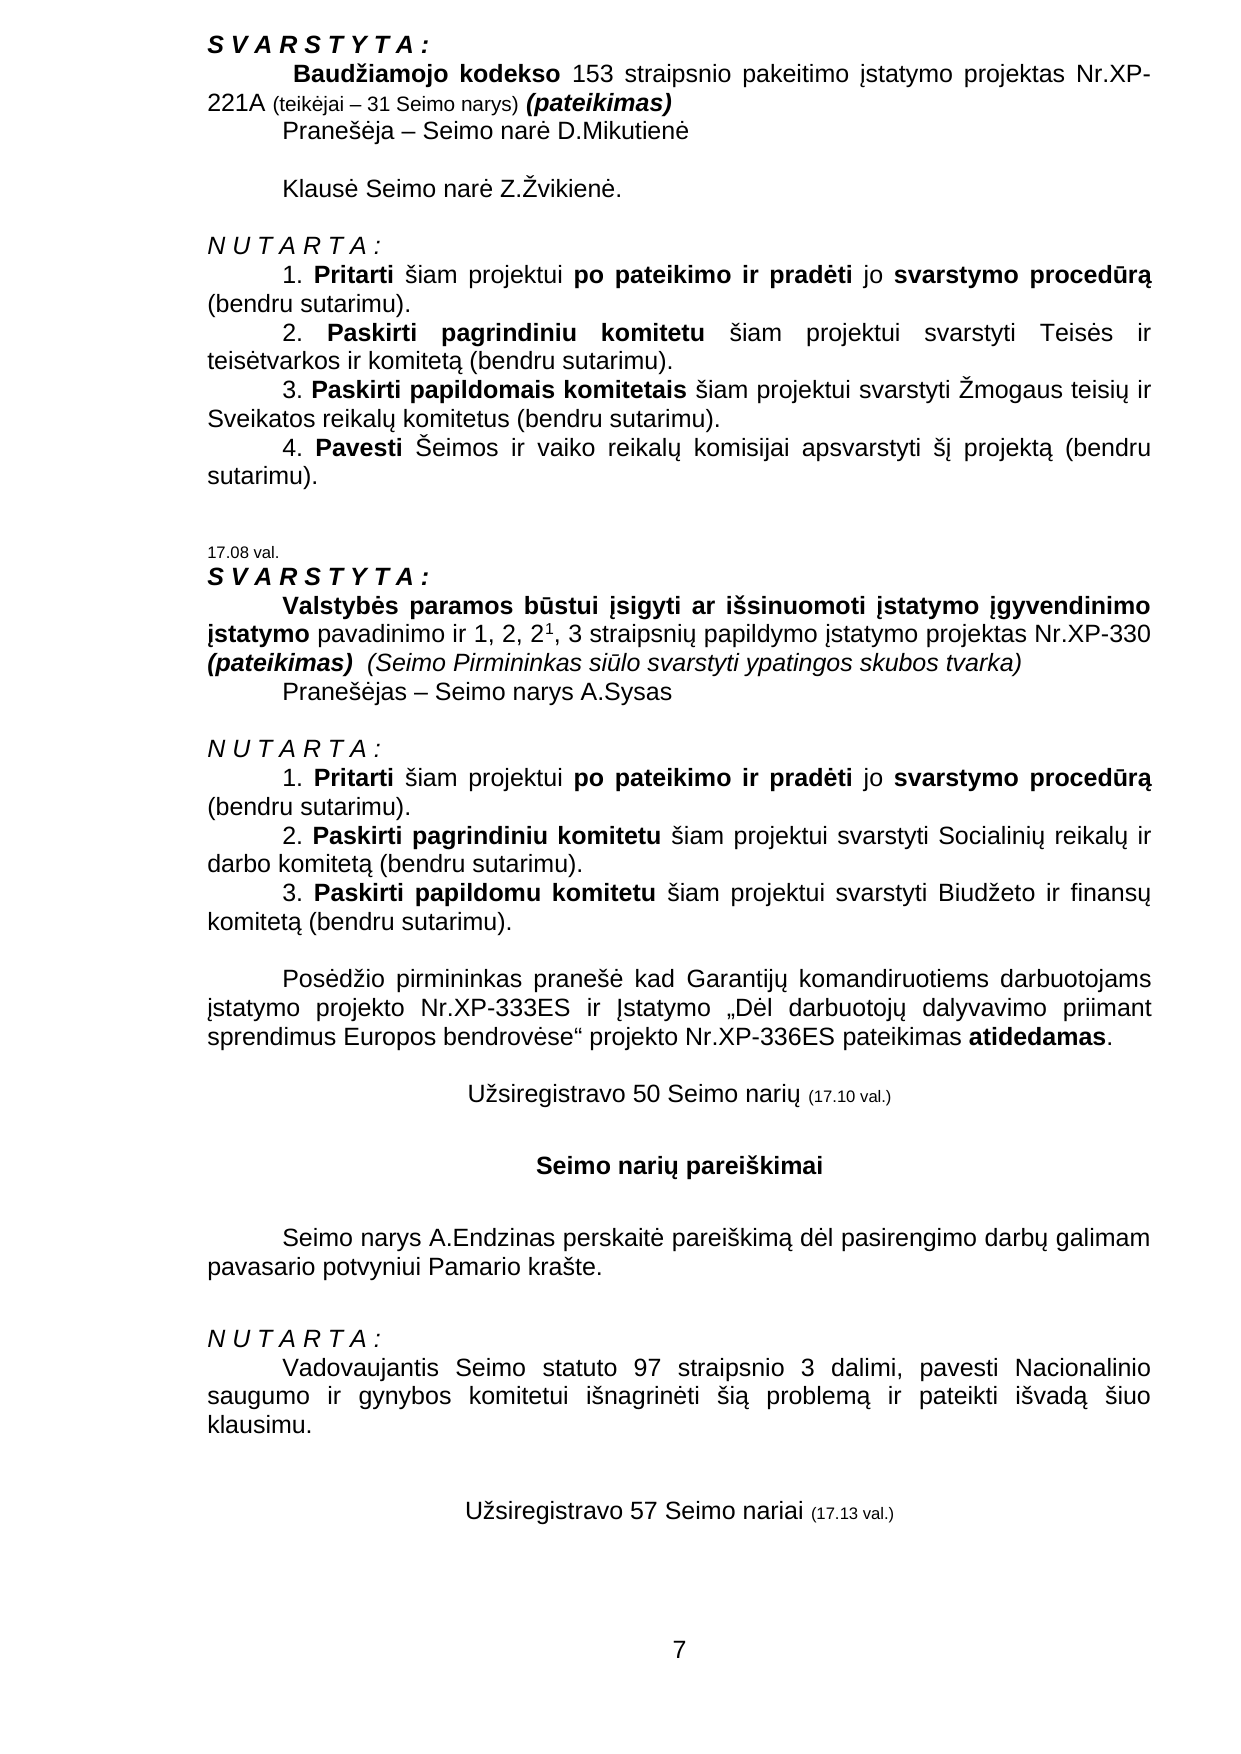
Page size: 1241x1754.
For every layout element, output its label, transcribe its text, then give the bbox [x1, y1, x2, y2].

text Baudžiamojo kodekso 153 straipsnio pakeitimo įstatymo projektas Nr.XP-221A (teikėjai – 31 Seimo narys) (pateikimas) [207, 59, 1152, 116]
text Užsiregistravo 57 Seimo nariai (17.13 val.) [207, 1496, 1152, 1525]
text Klausė Seimo narė Z.Žvikienė. [207, 174, 1152, 202]
text 2. Paskirti pagrindiniu komitetu šiam projektui svarstyti Teisės ir teisėtvarkos ir komitetą (bendru sutarimu). [207, 317, 1152, 375]
text 3. Paskirti papildomu komitetu šiam projektui svarstyti Biudžeto ir finansų komitetą (bendru sutarimu). [207, 878, 1152, 936]
text 2. Paskirti pagrindiniu komitetu šiam projektui svarstyti Socialinių reikalų ir darbo komitetą (bendru sutarimu). [207, 821, 1152, 878]
text 4. Pavesti Šeimos ir vaiko reikalų komisijai apsvarstyti šį projektą (bendru sutarimu). [207, 432, 1152, 490]
text 1. Pritarti šiam projektui po pateikimo ir pradėti jo svarstymo procedūrą (bendru sutarimu). [207, 260, 1152, 317]
text S V A R S T Y T A : [207, 562, 1152, 591]
text N U T A R T A : [207, 231, 1152, 260]
text 3. Paskirti papildomais komitetais šiam projektui svarstyti Žmogaus teisių ir Sveikatos reikalų komitetus (bendru sutarimu). [207, 375, 1152, 432]
text Posėdžio pirmininkas pranešė kad Garantijų komandiruotiems darbuotojams įstatymo projekto Nr.XP-333ES ir Įstatymo „Dėl darbuotojų dalyvavimo priimant sprendimus Europos bendrovėse“ projekto Nr.XP-336ES pateikimas atidedamas. [207, 964, 1152, 1051]
text Pranešėja – Seimo narė D.Mikutienė [207, 116, 1152, 145]
text 17.08 val. [207, 543, 1152, 562]
subtitle Seimo narių pareiškimai [207, 1151, 1152, 1180]
text Pranešėjas – Seimo narys A.Sysas [207, 677, 1152, 706]
text Valstybės paramos būstui įsigyti ar išsinuomoti įstatymo įgyvendinimo įstatymo pavadinimo ir 1, 2, 21, 3 straipsnių papildymo įstatymo projektas Nr.XP-330 (pateikimas) (Seimo Pirmininkas siūlo svarstyti ypatingos skubos tvarka) [207, 591, 1152, 677]
text N U T A R T A : [207, 734, 1152, 763]
text S V A R S T Y T A : [207, 30, 1152, 59]
text Užsiregistravo 50 Seimo narių (17.10 val.) [207, 1079, 1152, 1108]
text 1. Pritarti šiam projektui po pateikimo ir pradėti jo svarstymo procedūrą (bendru sutarimu). [207, 763, 1152, 821]
text N U T A R T A : [207, 1324, 1152, 1352]
text Seimo narys A.Endzinas perskaitė pareiškimą dėl pasirengimo darbų galimam pavasario potvyniui Pamario krašte. [207, 1223, 1152, 1281]
text Vadovaujantis Seimo statuto 97 straipsnio 3 dalimi, pavesti Nacionalinio saugumo ir gynybos komitetui išnagrinėti šią problemą ir pateikti išvadą šiuo klausimu. [207, 1352, 1152, 1439]
